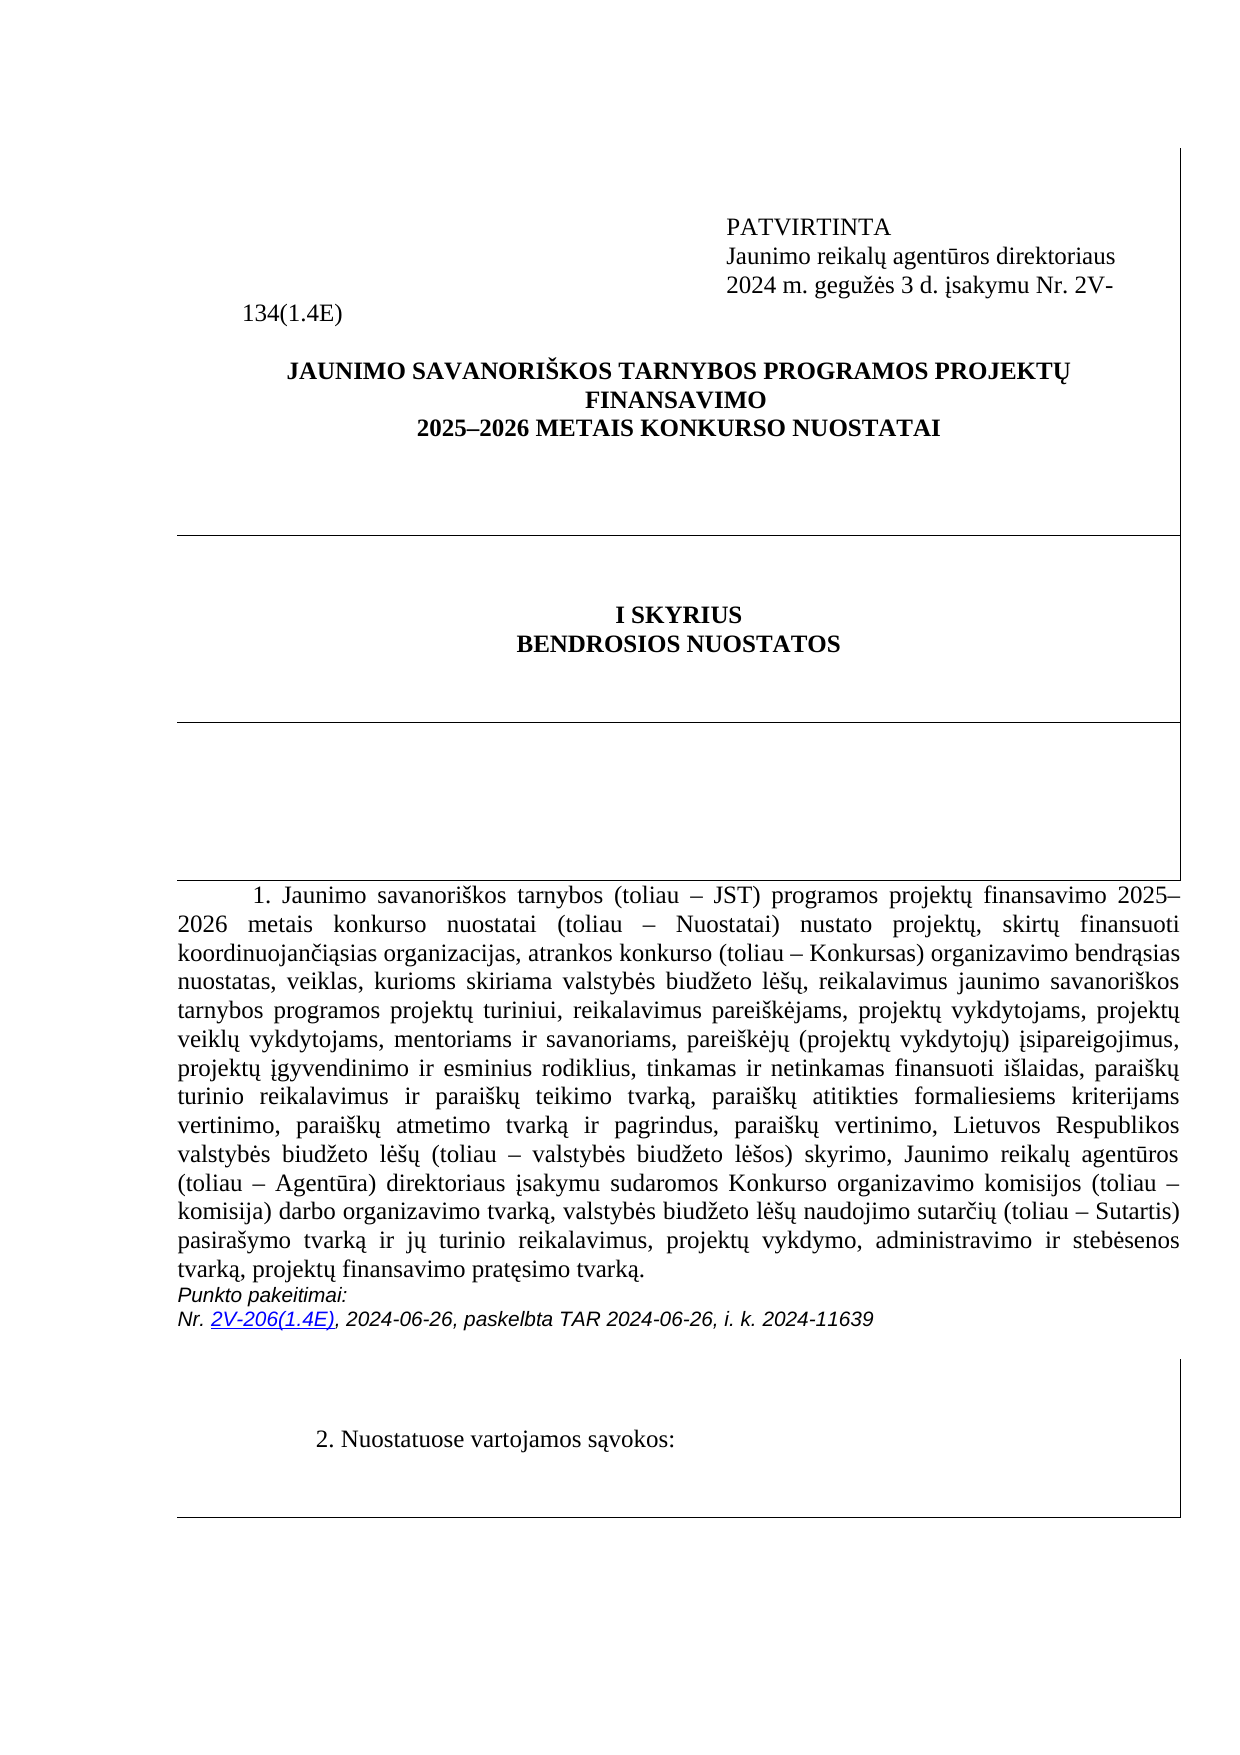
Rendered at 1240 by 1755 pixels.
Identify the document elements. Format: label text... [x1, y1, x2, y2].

text I SKYRIUS [177, 536, 1180, 629]
text 2024 m. gegužės 3 d. įsakymu Nr. 2V-134(1.4E) [177, 270, 1180, 327]
text Nr. 2V-206(1.4E), 2024-06-26, paskelbta TAR 2024-06-26, i. k. 2024-11639 [177, 1307, 1181, 1331]
text 2. Nuostatuose vartojamos sąvokos: [177, 1359, 1180, 1517]
text JAUNIMO SAVANORIŠKOS TARNYBOS PROGRAMOS PROJEKTŲ FINANSAVIMO 2025–2026 METAIS KONKURSO NUOSTATAI [177, 356, 1180, 442]
text Punkto pakeitimai: [177, 1283, 1181, 1307]
text 1. Jaunimo savanoriškos tarnybos (toliau – JST) programos projektų finansavimo 2025–2026 metais konkurso nuostatai (toliau – Nuostatai) nustato projektų, skirtų finansuoti koordinuojančiąsias organizacijas, atrankos konkurso (toliau – Konkursas) organizavimo bendrąsias nuostatas, veiklas, kurioms skiriama valstybės biudžeto lėšų, reikalavimus jaunimo savanoriškos tarnybos programos projektų turiniui, reikalavimus pareiškėjams, projektų vykdytojams, projektų veiklų vykdytojams, mentoriams ir savanoriams, pareiškėjų (projektų vykdytojų) įsipareigojimus, projektų įgyvendinimo ir esminius rodiklius, tinkamas ir netinkamas finansuoti išlaidas, paraiškų turinio reikalavimus ir paraiškų teikimo tvarką, paraiškų atitikties formaliesiems kriterijams vertinimo, paraiškų atmetimo tvarką ir pagrindus, paraiškų vertinimo, Lietuvos Respublikos valstybės biudžeto lėšų (toliau – valstybės biudžeto lėšos) skyrimo, Jaunimo reikalų agentūros (toliau – Agentūra) direktoriaus įsakymu sudaromos Konkurso organizavimo komisijos (toliau – komisija) darbo organizavimo tvarką, valstybės biudžeto lėšų naudojimo sutarčių (toliau – Sutartis) pasirašymo tvarką ir jų turinio reikalavimus, projektų vykdymo, administravimo ir stebėsenos tvarką, projektų finansavimo pratęsimo tvarką. [177, 880, 1181, 1283]
text BENDROSIOS NUOSTATOS [177, 629, 1180, 722]
text Jaunimo reikalų agentūros direktoriaus [177, 241, 1180, 270]
text PATVIRTINTA [177, 148, 1180, 241]
